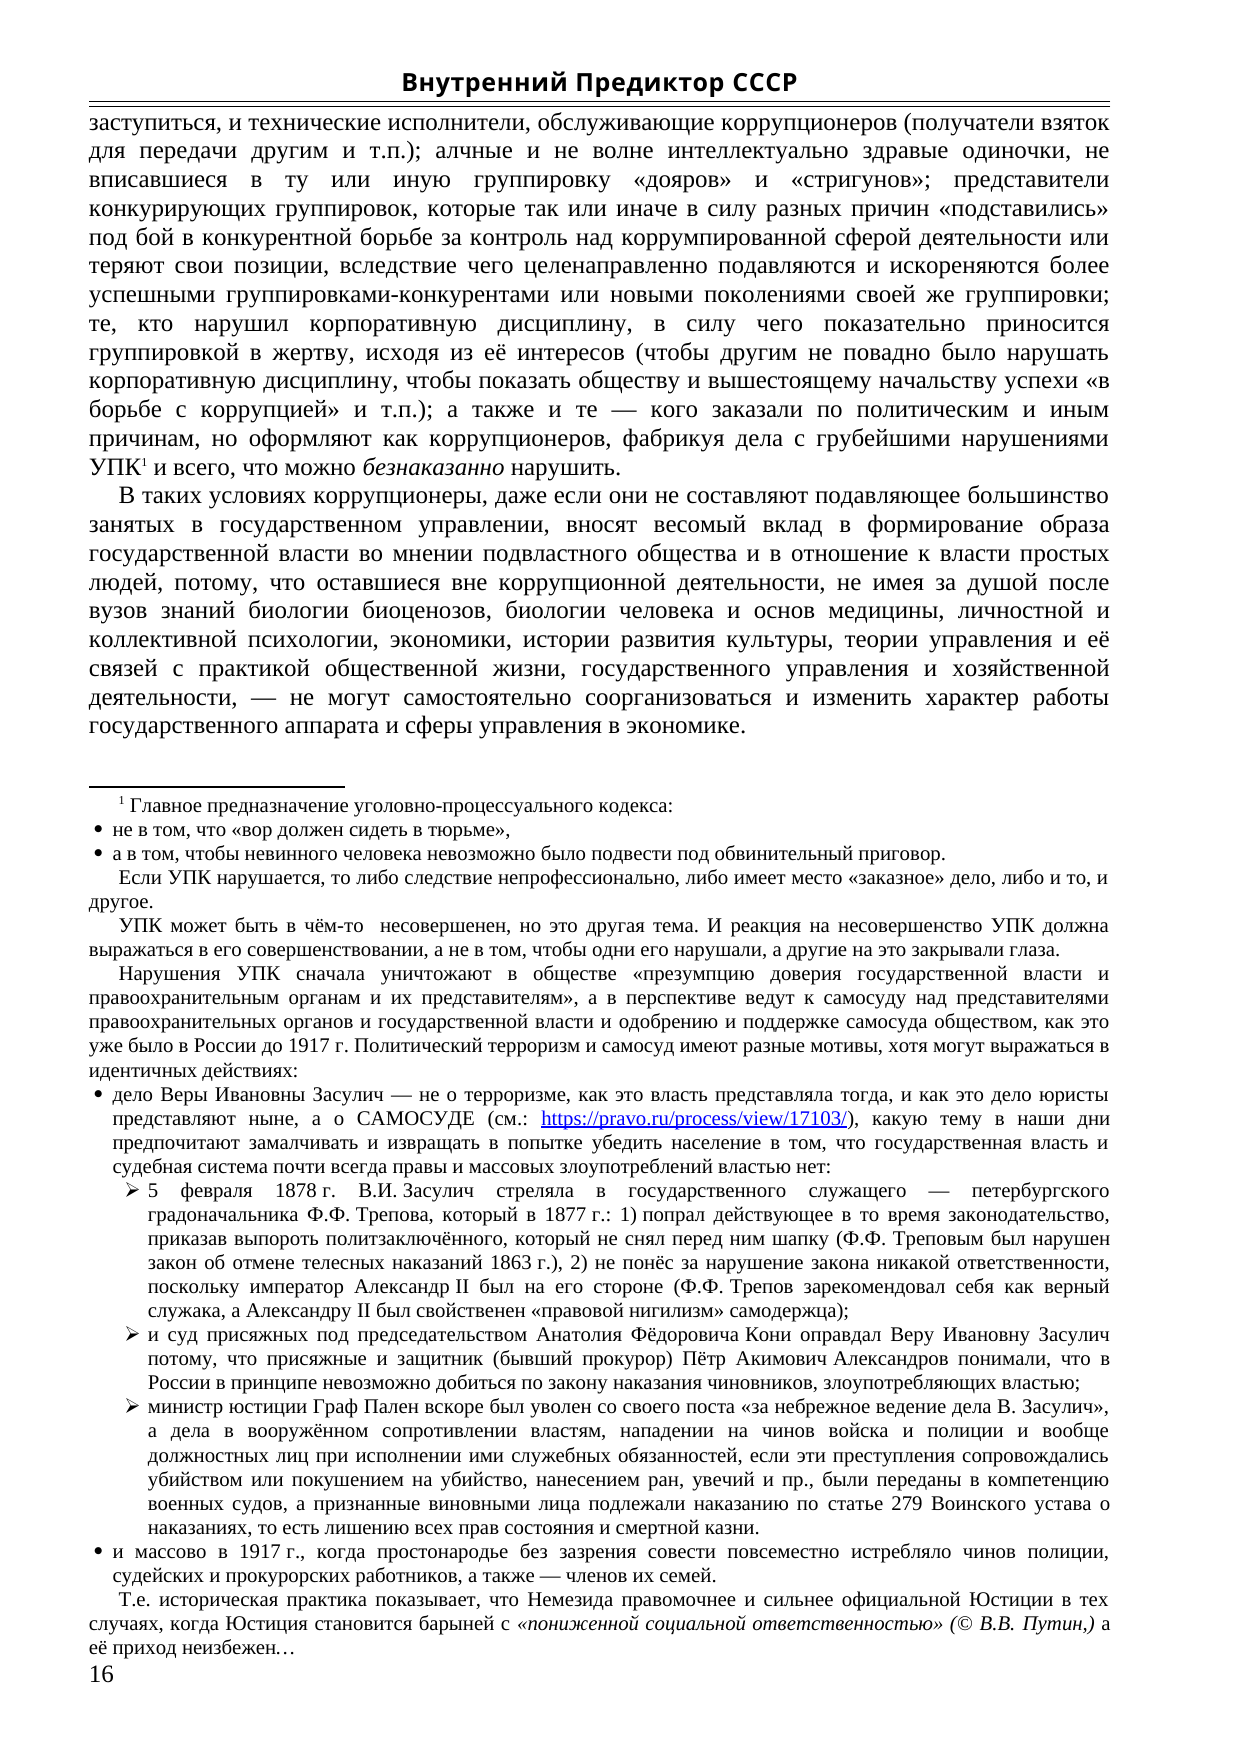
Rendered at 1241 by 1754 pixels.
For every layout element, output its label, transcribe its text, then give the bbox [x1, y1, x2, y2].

text Т.е. историческая практика показывает, что Немезида правомочнее и сильнее официальной Юстиции в тех случаях, когда Юстиция становится барыней с «пониженной социальной ответственностью» (© В.В. Путин,) а её приход неизбежен… [89, 1587, 1110, 1659]
list не в том, что «вор должен сидеть в тюрьме», [94, 817, 1110, 841]
list 5 февраля 1878 г. В.И. Засулич стреляла в государственного служащего — петербургского градоначальника Ф.Ф. Трепова, который в 1877 г.: 1) попрал действующее в то время законодательство, приказав выпороть политзаключённого, который не снял перед ним шапку (Ф.Ф. Треповым был нарушен закон об отмене телесных наказаний 1863 г.), 2) не понёс за нарушение закона никакой ответственности, поскольку император Александр II был на его стороне (Ф.Ф. Трепов зарекомендовал себя как верный служака, а Александру II был свойственен «правовой нигилизм» самодержца); [124, 1178, 1110, 1322]
text заступиться, и технические исполнители, обслуживающие коррупционеров (получатели взяток для передачи другим и т.п.); алчные и не волне интеллектуально здравые одиночки, не вписавшиеся в ту или иную группировку «дояров» и «стригунов»; представители конкурирующих группировок, которые так или иначе в силу разных причин «подставились» под бой в конкурентной борьбе за контроль над коррумпированной сферой деятельности или теряют свои позиции, вследствие чего целенаправленно подавляются и искореняются более успешными группировками-конкурентами или новыми поколениями своей же группировки; те, кто нарушил корпоративную дисциплину, в силу чего показательно приносится группировкой в жертву, исходя из её интересов (чтобы другим не повадно было нарушать корпоративную дисциплину, чтобы показать обществу и вышестоящему начальству успехи «в борьбе с коррупцией» и т.п.); а также и те — кого заказали по политическим и иным причинам, но оформляют как коррупционеров, фабрикуя дела с грубейшими нарушениями УПК и всего, что можно безнаказанно нарушить. [89, 107, 1110, 480]
list дело Веры Ивановны Засулич — не о терроризме, как это власть представляла тогда, и как это дело юристы представляют ныне, а о САМОСУДЕ (см.: https://pravo.ru/process/view/17103/), какую тему в наши дни предпочитают замалчивать и извращать в попытке убедить население в том, что государственная власть и судебная система почти всегда правы и массовых злоупотреблений властью нет: [94, 1082, 1110, 1178]
list и массово в 1917 г., когда простонародье без зазрения совести повсеместно истребляло чинов полиции, судейских и прокурорских работников, а также — членов их семей. [94, 1539, 1110, 1587]
list и суд присяжных под председательством Анатолия Фёдоровича Кони оправдал Веру Ивановну Засулич потому, что присяжные и защитник (бывший прокурор) Пётр Акимович Александров понимали, что в России в принципе невозможно добиться по закону наказания чиновников, злоупотребляющих властью; [124, 1322, 1110, 1394]
text В таких условиях коррупционеры, даже если они не составляют подавляющее большинство занятых в государственном управлении, вносят весомый вклад в формирование образа государственной власти во мнении подвластного общества и в отношение к власти простых людей, потому, что оставшиеся вне коррупционной деятельности, не имея за душой после вузов знаний биологии биоце­но­зов, биологии человека и основ медицины, личностной и коллективной психологии, экономики, истории развития культуры, теории управления и её связей с практикой общественной жизни, государственного управления и хозяйственной деятельности, — не могут самостоятельно соорганизоваться и изменить характер работы государственного аппарата и сферы управления в экономике. [89, 480, 1110, 739]
list а в том, чтобы невинного человека невозможно было подвести под обвинительный приговор. [94, 841, 1110, 865]
text Если УПК нарушается, то либо следствие непрофессионально, либо имеет место «заказное» дело, либо и то, и другое. [89, 865, 1110, 913]
text УПК может быть в чём-то несовершенен, но это другая тема. И реакция на несовершенство УПК должна выражаться в его совершенствовании, а не в том, чтобы одни его нарушали, а другие на это закрывали глаза. [89, 913, 1110, 961]
text Нарушения УПК сначала уничтожают в обществе «презумпцию доверия государственной власти и правоохранительным органам и их представителям», а в перспективе ведут к самосуду над представителями правоохранительных органов и государственной власти и одобрению и поддержке самосуда обществом, как это уже было в России до 1917 г. Политический терроризм и самосуд имеют разные мотивы, хотя могут выражаться в идентичных действиях: [89, 961, 1110, 1082]
text Главное предназначение уголовно-процессуального кодекса: [89, 793, 1110, 817]
list министр юстиции Граф Пален вскоре был уволен со своего поста «за небрежное ведение дела В. Засулич», а дела в вооружённом сопротивлении властям, нападении на чинов войска и полиции и вообще должностных лиц при исполнении ими служебных обязанностей, если эти преступления сопровождались убийством или покушением на убийство, нанесением ран, увечий и пр., были переданы в компетенцию военных судов, а признанные виновными лица подлежали наказанию по статье 279 Воинского устава о наказаниях, то есть лишению всех прав состояния и смертной казни. [124, 1394, 1110, 1539]
